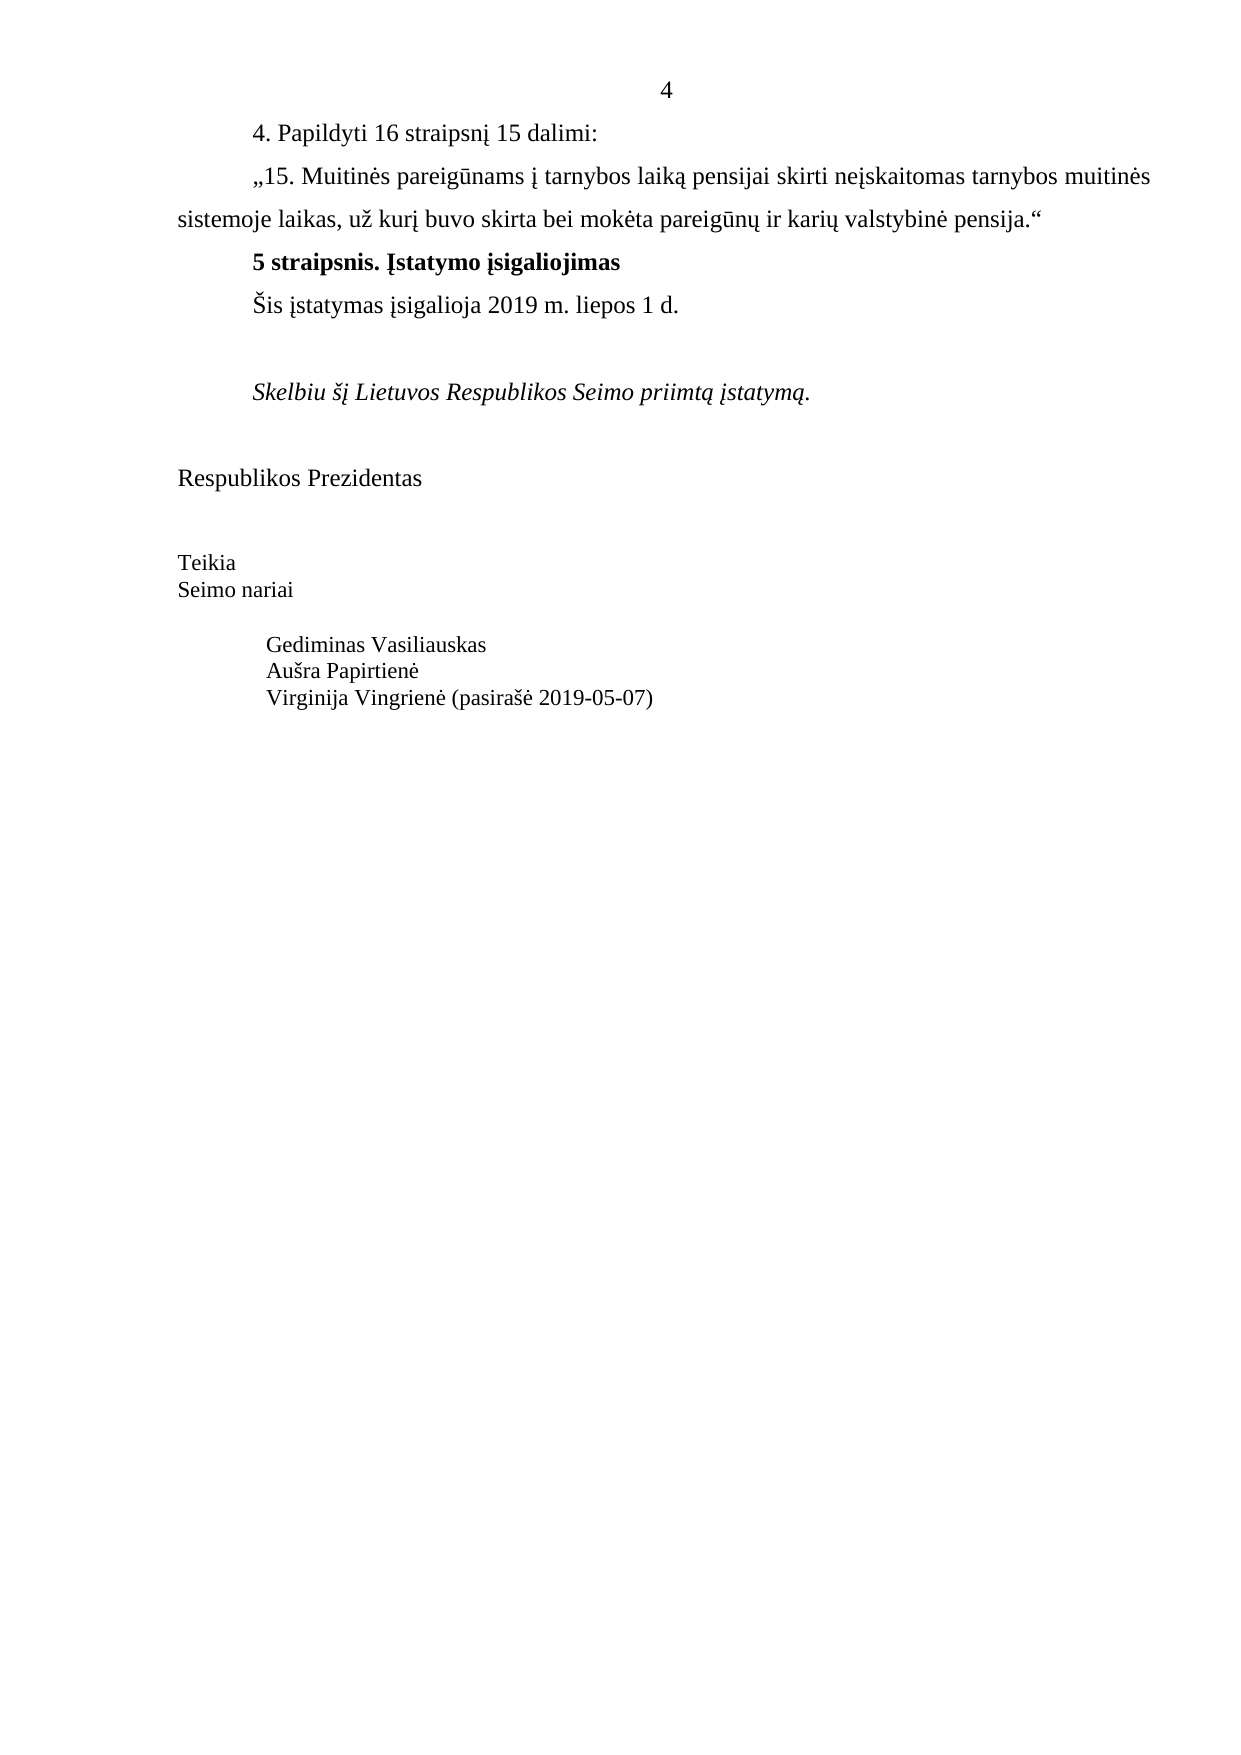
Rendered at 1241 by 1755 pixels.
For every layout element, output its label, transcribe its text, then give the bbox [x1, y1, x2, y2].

text Skelbiu šį Lietuvos Respublikos Seimo priimtą įstatymą. [177, 377, 1152, 406]
text Respublikos Prezidentas [177, 463, 1152, 492]
text „15. Muitinės pareigūnams į tarnybos laiką pensijai skirti neįskaitomas tarnybos muitinės sistemoje laikas, už kurį buvo skirta bei mokėta pareigūnų ir karių valstybinė pensija.“ [177, 161, 1152, 233]
text Aušra Papirtienė [177, 657, 1152, 683]
text 5 straipsnis. Įstatymo įsigaliojimas [177, 247, 1152, 276]
text Virginija Vingrienė (pasirašė 2019-05-07) [177, 683, 1152, 710]
text 4. Papildyti 16 straipsnį 15 dalimi: [177, 118, 1152, 147]
text Seimo nariai [177, 576, 1152, 602]
text Šis įstatymas įsigalioja 2019 m. liepos 1 d. [177, 291, 1152, 319]
text Teikia [177, 549, 1152, 576]
text Gediminas Vasiliauskas [177, 631, 1152, 657]
